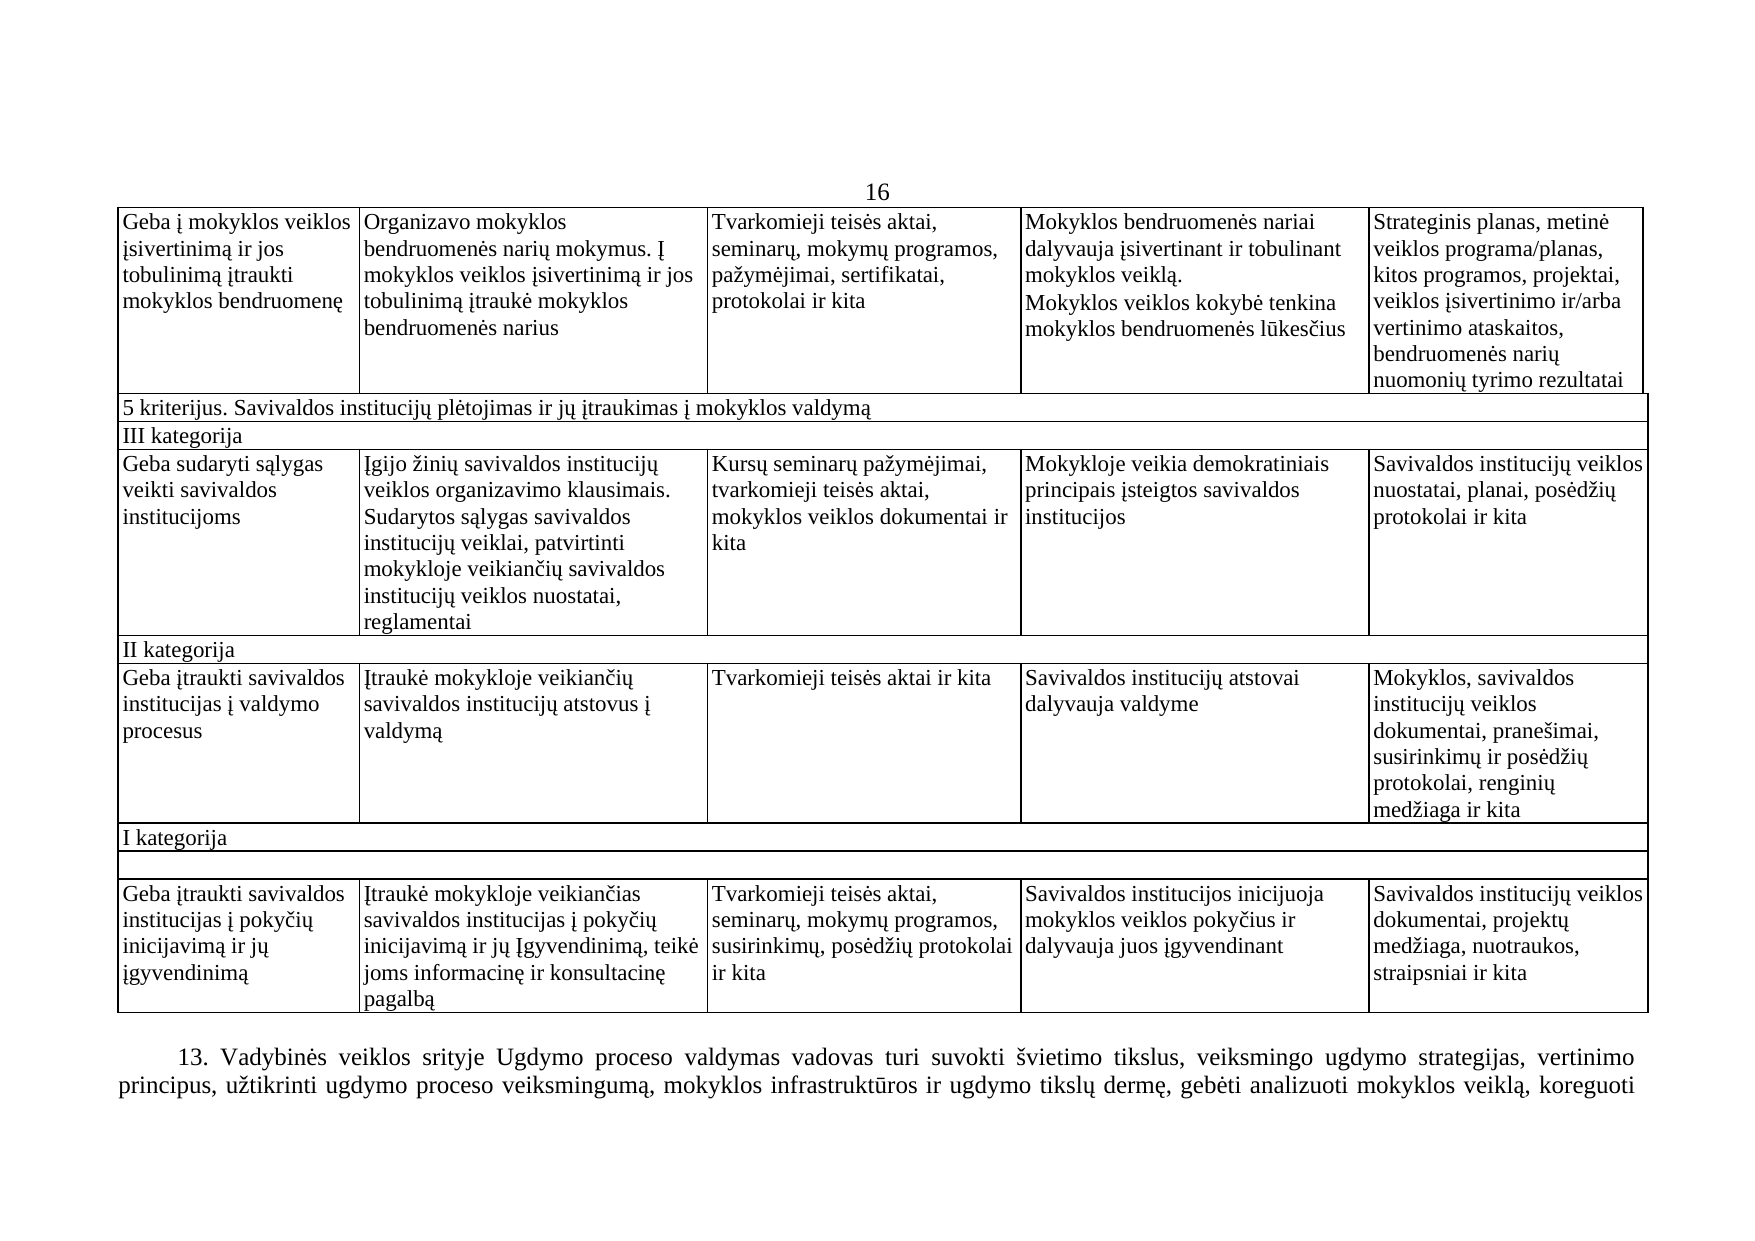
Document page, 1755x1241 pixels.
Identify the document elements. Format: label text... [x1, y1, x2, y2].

table_cell Įtraukė mokykloje veikiančių savivaldos institucijų atstovus į valdymą [360, 664, 707, 822]
table_cell Geba į mokyklos veiklos įsivertinimą ir jos tobulinimą įtraukti mokyklos bendruomenę [119, 208, 359, 393]
table_cell Kursų seminarų pažymėjimai, tvarkomieji teisės aktai, mokyklos veiklos dokumentai ir kita [708, 450, 1020, 634]
table_cell Geba įtraukti savivaldos institucijas į pokyčių inicijavimą ir jų įgyvendinimą [119, 880, 359, 1011]
table_cell Mokyklos veiklos kokybė tenkina mokyklos bendruomenės lūkesčius [1022, 287, 1368, 393]
table_cell Savivaldos institucijų veiklos dokumentai, projektų medžiaga, nuotraukos, straipsniai ir kita [1370, 880, 1647, 1011]
table_cell Mokyklos bendruomenės nariai dalyvauja įsivertinant ir tobulinant mokyklos veiklą. [1022, 208, 1368, 287]
table_cell II kategorija [119, 636, 1647, 662]
table_cell [1644, 207, 1648, 287]
table_cell Savivaldos institucijos inicijuoja mokyklos veiklos pokyčius ir dalyvauja juos įgyvendinant [1022, 880, 1368, 1011]
table_cell Mokykloje veikia demokratiniais principais įsteigtos savivaldos institucijos [1022, 450, 1368, 634]
table_cell Tvarkomieji teisės aktai, seminarų, mokymų programos, pažymėjimai, sertifikatai, protokolai ir kita [708, 208, 1020, 393]
table_cell Įgijo žinių savivaldos institucijų veiklos organizavimo klausimais. Sudarytos sąlygas savivaldos institucijų veiklai, patvirtinti mokykloje veikiančių savivaldos institucijų veiklos nuostatai, reglamentai [360, 450, 707, 634]
table_cell Geba sudaryti sąlygas veikti savivaldos institucijoms [119, 450, 359, 634]
table_cell Geba įtraukti savivaldos institucijas į valdymo procesus [119, 664, 359, 822]
table_cell I kategorija [119, 824, 1647, 850]
table_cell Mokyklos, savivaldos institucijų veiklos dokumentai, pranešimai, susirinkimų ir posėdžių protokolai, renginių medžiaga ir kita [1370, 664, 1647, 822]
table_cell III kategorija [119, 422, 1647, 448]
table_cell Savivaldos institucijų veiklos nuostatai, planai, posėdžių protokolai ir kita [1370, 450, 1647, 634]
table_cell [1644, 287, 1648, 393]
table_cell 5 kriterijus. Savivaldos institucijų plėtojimas ir jų įtraukimas į mokyklos valdymą [119, 394, 1647, 421]
table_cell [119, 852, 1647, 878]
table_cell Tvarkomieji teisės aktai, seminarų, mokymų programos, susirinkimų, posėdžių protokolai ir kita [708, 880, 1020, 1011]
table_cell Organizavo mokyklos bendruomenės narių mokymus. Į mokyklos veiklos įsivertinimą ir jos tobulinimą įtraukė mokyklos bendruomenės narius [360, 208, 707, 393]
table_cell Įtraukė mokykloje veikiančias savivaldos institucijas į pokyčių inicijavimą ir jų Įgyvendinimą, teikė joms informacinę ir konsultacinę pagalbą [360, 880, 707, 1011]
table_cell Savivaldos institucijų atstovai dalyvauja valdyme [1022, 664, 1368, 822]
text 13. Vadybinės veiklos srityje Ugdymo proceso valdymas vadovas turi suvokti švietimo tikslus, veiksmingo ugdymo strategijas, vertinimo principus, užtikrinti ugdymo proceso veiksmingumą, mokyklos infrastruktūros ir ugdymo tikslų dermę, gebėti analizuoti mokyklos veiklą, koreguoti [118, 1042, 1636, 1099]
table_cell Tvarkomieji teisės aktai ir kita [708, 664, 1020, 822]
table_cell Strateginis planas, metinė veiklos programa/planas, kitos programos, projektai, veiklos įsivertinimo ir/arba vertinimo ataskaitos, bendruomenės narių nuomonių tyrimo rezultatai [1370, 208, 1642, 393]
